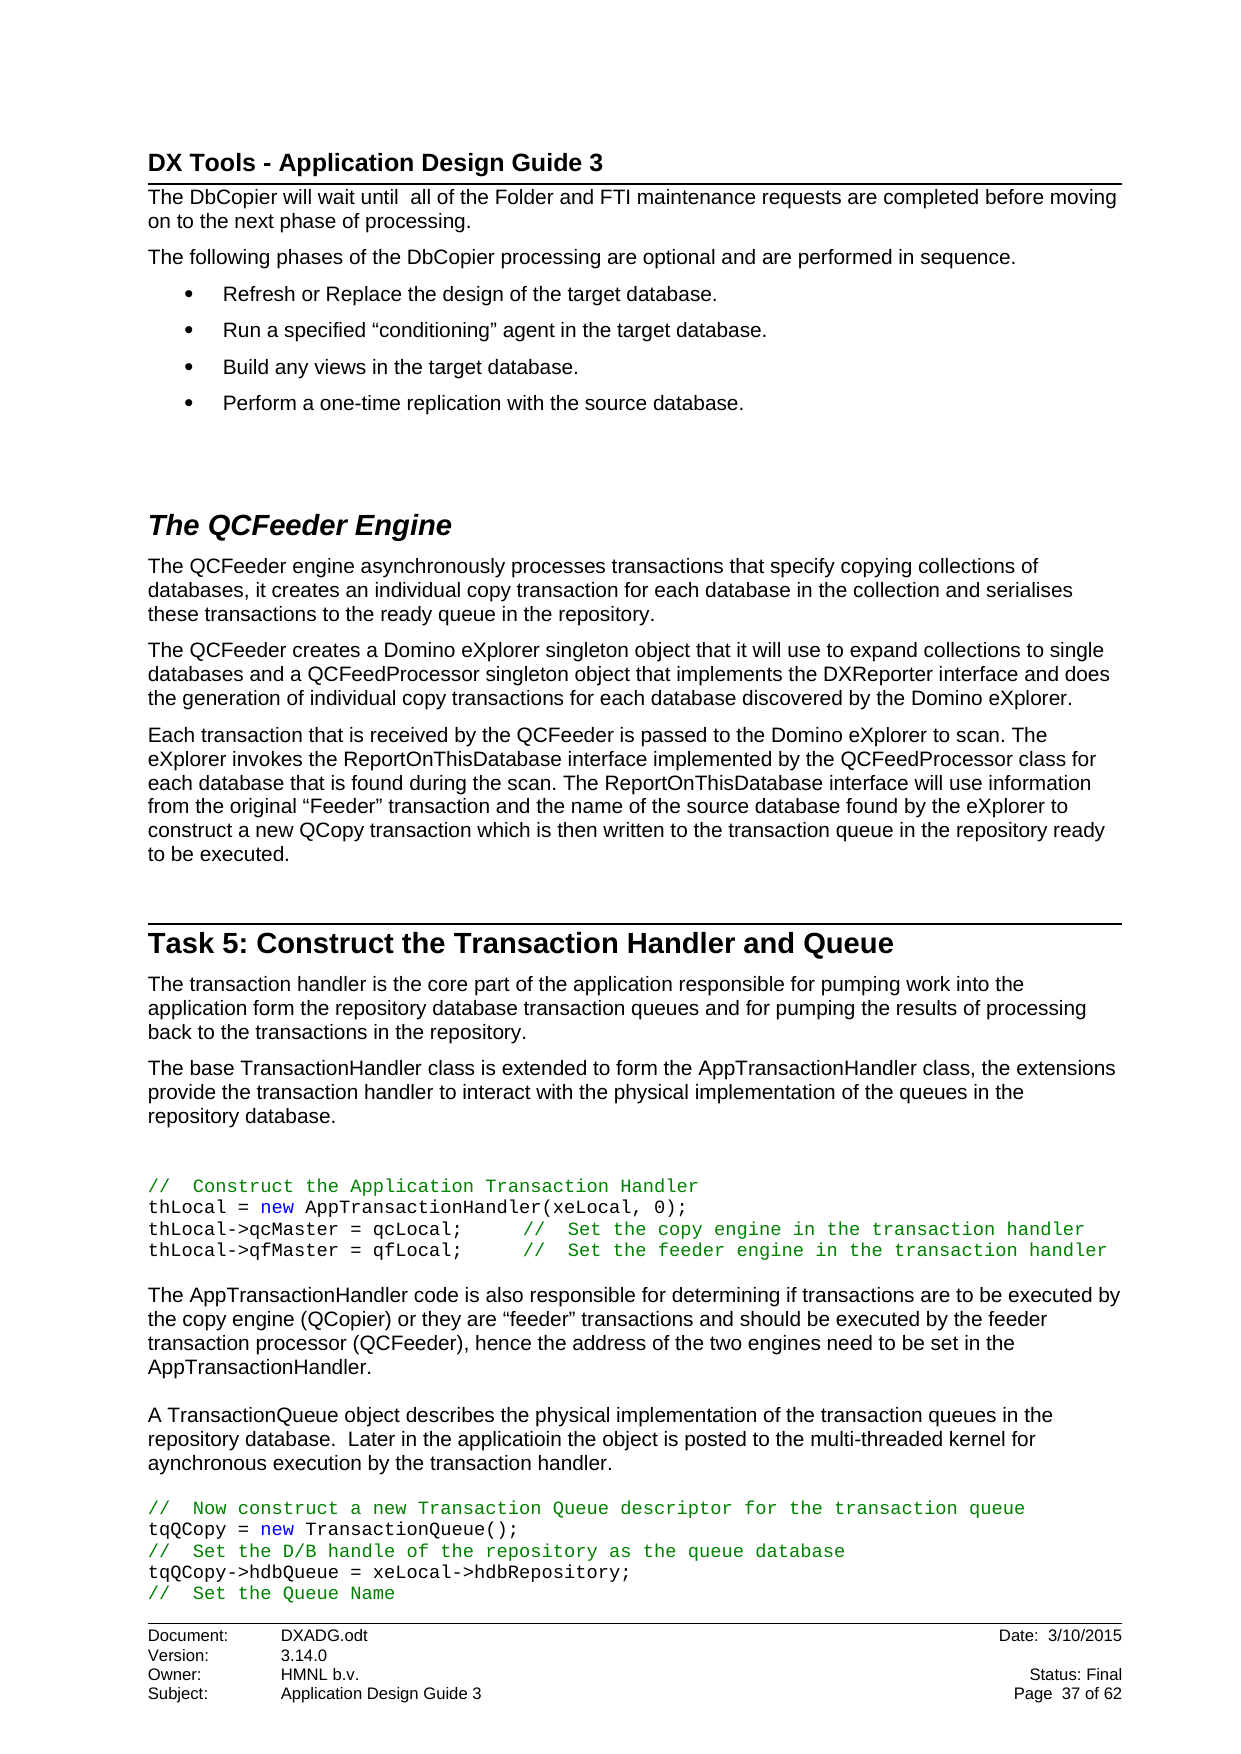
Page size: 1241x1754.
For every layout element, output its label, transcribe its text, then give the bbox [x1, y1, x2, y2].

text tqQCopy->hdbQueue = xeLocal->hdbRepository; [148, 1563, 1122, 1584]
text // Set the Queue Name [148, 1584, 1122, 1605]
text // Now construct a new Transaction Queue descriptor for the transaction queue [148, 1499, 1122, 1520]
text thLocal->qcMaster = qcLocal; // Set the copy engine in the transaction handler [148, 1219, 1122, 1241]
list Perform a one-time replication with the source database. [185, 391, 1122, 415]
text The DbCopier will wait until all of the Folder and FTI maintenance requests are completed before moving on to the next phase of processing. [148, 185, 1122, 232]
subtitle Task 5: Construct the Transaction Handler and Queue [148, 925, 1122, 960]
text // Construct the Application Transaction Handler [148, 1177, 1122, 1198]
text thLocal = new AppTransactionHandler(xeLocal, 0); [148, 1198, 1122, 1219]
text The following phases of the DbCopier processing are optional and are performed in sequence. [148, 245, 1122, 269]
text thLocal->qfMaster = qfLocal; // Set the feeder engine in the transaction handler [148, 1241, 1122, 1262]
text A TransactionQueue object describes the physical implementation of the transaction queues in the repository database. Later in the applicatioin the object is posted to the multi-threaded kernel for aynchronous execution by the transaction handler. [148, 1403, 1122, 1475]
text // Set the D/B handle of the repository as the queue database [148, 1541, 1122, 1563]
text The QCFeeder engine asynchronously processes transactions that specify copying collections of databases, it creates an individual copy transaction for each database in the collection and serialises these transactions to the ready queue in the repository. [148, 554, 1122, 626]
list Run a specified “conditioning” agent in the target database. [185, 318, 1122, 342]
list Build any views in the target database. [185, 354, 1122, 378]
list Refresh or Replace the design of the target database. [185, 281, 1122, 305]
text tqQCopy = new TransactionQueue(); [148, 1520, 1122, 1541]
text The base TransactionHandler class is extended to form the AppTransactionHandler class, the extensions provide the transaction handler to interact with the physical implementation of the queues in the repository database. [148, 1056, 1122, 1128]
text The QCFeeder creates a Domino eXplorer singleton object that it will use to expand collections to single databases and a QCFeedProcessor singleton object that implements the DXReporter interface and does the generation of individual copy transactions for each database discovered by the Domino eXplorer. [148, 638, 1122, 710]
subtitle The QCFeeder Engine [148, 508, 1122, 542]
text The AppTransactionHandler code is also responsible for determining if transactions are to be executed by the copy engine (QCopier) or they are “feeder” transactions and should be executed by the feeder transaction processor (QCFeeder), hence the address of the two engines need to be set in the AppTransactionHandler. [148, 1283, 1122, 1379]
text Each transaction that is received by the QCFeeder is passed to the Domino eXplorer to scan. The eXplorer invokes the ReportOnThisDatabase interface implemented by the QCFeedProcessor class for each database that is found during the scan. The ReportOnThisDatabase interface will use information from the original “Feeder” transaction and the name of the source database found by the eXplorer to construct a new QCopy transaction which is then written to the transaction queue in the repository ready to be executed. [148, 722, 1122, 866]
text The transaction handler is the core part of the application responsible for pumping work into the application form the repository database transaction queues and for pumping the results of processing back to the transactions in the repository. [148, 972, 1122, 1044]
